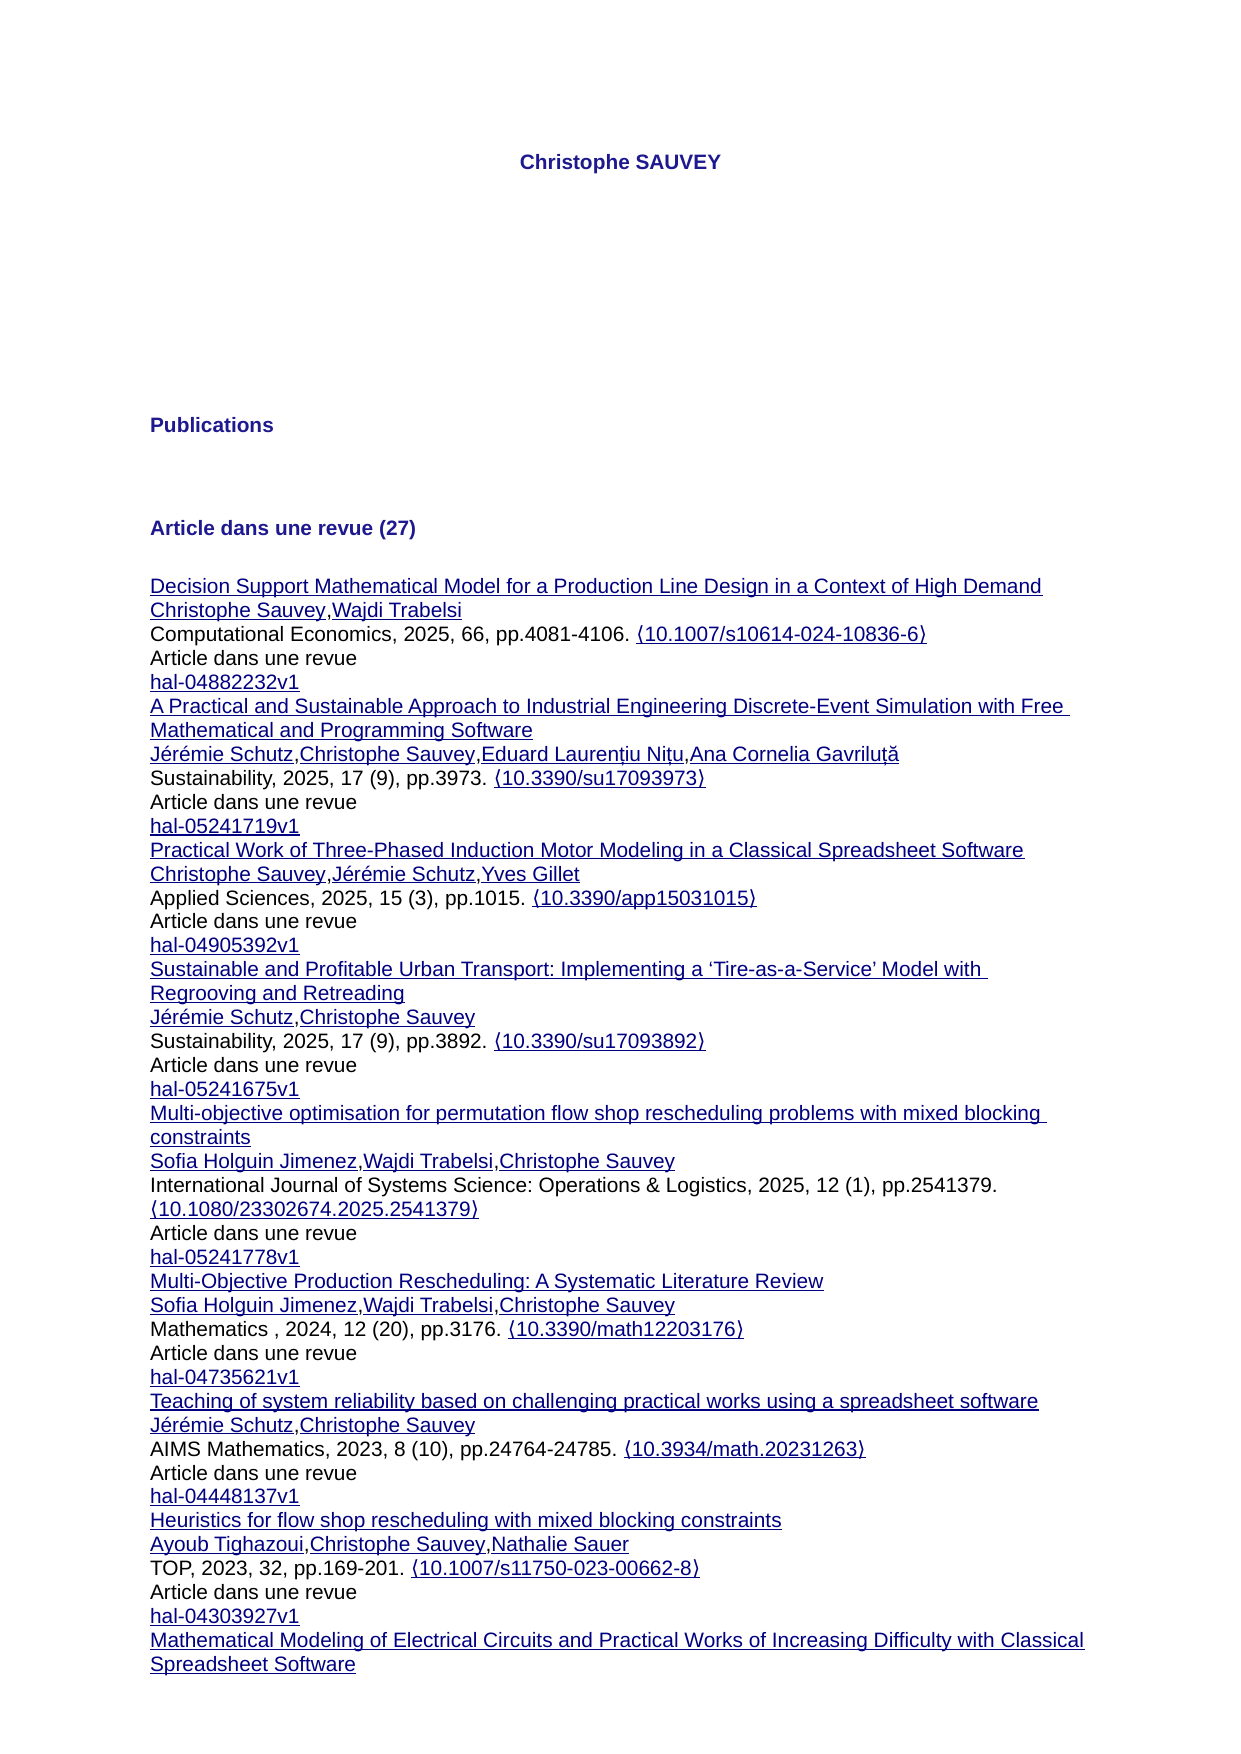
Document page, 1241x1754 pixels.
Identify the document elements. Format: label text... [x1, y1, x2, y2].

table_cell Heuristics for flow shop rescheduling with mixed blocking constraints Ayoub Tighazoui,Christophe Sauvey,Nathalie Sauer TOP, 2023, 32, pp.169-201. ⟨10.1007/s11750-023-00662-8⟩ Article dans une revue hal-04303927v1 [150, 1508, 1090, 1628]
table_cell Teaching of system reliability based on challenging practical works using a spreadsheet software Jérémie Schutz,Christophe Sauvey AIMS Mathematics, 2023, 8 (10), pp.24764-24785. ⟨10.3934/math.20231263⟩ Article dans une revue hal-04448137v1 [150, 1389, 1090, 1508]
table_cell Multi-Objective Production Rescheduling: A Systematic Literature Review Sofia Holguin Jimenez,Wajdi Trabelsi,Christophe Sauvey Mathematics , 2024, 12 (20), pp.3176. ⟨10.3390/math12203176⟩ Article dans une revue hal-04735621v1 [150, 1269, 1090, 1388]
table_cell Sustainable and Profitable Urban Transport: Implementing a ‘Tire-as-a-Service’ Model with Regrooving and Retreading Jérémie Schutz,Christophe Sauvey Sustainability, 2025, 17 (9), pp.3892. ⟨10.3390/su17093892⟩ Article dans une revue hal-05241675v1 [150, 957, 1090, 1101]
table_cell Practical Work of Three-Phased Induction Motor Modeling in a Classical Spreadsheet Software Christophe Sauvey,Jérémie Schutz,Yves Gillet Applied Sciences, 2025, 15 (3), pp.1015. ⟨10.3390/app15031015⟩ Article dans une revue hal-04905392v1 [150, 838, 1090, 957]
subtitle Article dans une revue (27) [150, 516, 1090, 539]
table_header Decision Support Mathematical Model for a Production Line Design in a Context of High Demand Christophe Sauvey,Wajdi Trabelsi Computational Economics, 2025, 66, pp.4081-4106. ⟨10.1007/s10614-024-10836-6⟩ Article dans une revue hal-04882232v1 [150, 574, 1090, 694]
table_cell Mathematical Modeling of Electrical Circuits and Practical Works of Increasing Difficulty with Classical Spreadsheet Software [150, 1628, 1090, 1676]
table_cell Multi-objective optimisation for permutation flow shop rescheduling problems with mixed blocking constraints Sofia Holguin Jimenez,Wajdi Trabelsi,Christophe Sauvey International Journal of Systems Science: Operations & Logistics, 2025, 12 (1), pp.2541379. ⟨10.1080/23302674.2025.2541379⟩ Article dans une revue hal-05241778v1 [150, 1101, 1090, 1269]
table_cell A Practical and Sustainable Approach to Industrial Engineering Discrete-Event Simulation with Free Mathematical and Programming Software Jérémie Schutz,Christophe Sauvey,Eduard Laurențiu Nițu,Ana Cornelia Gavriluță Sustainability, 2025, 17 (9), pp.3973. ⟨10.3390/su17093973⟩ Article dans une revue hal-05241719v1 [150, 694, 1090, 837]
subtitle Christophe SAUVEY [150, 150, 1090, 174]
subtitle Publications [150, 412, 1090, 436]
